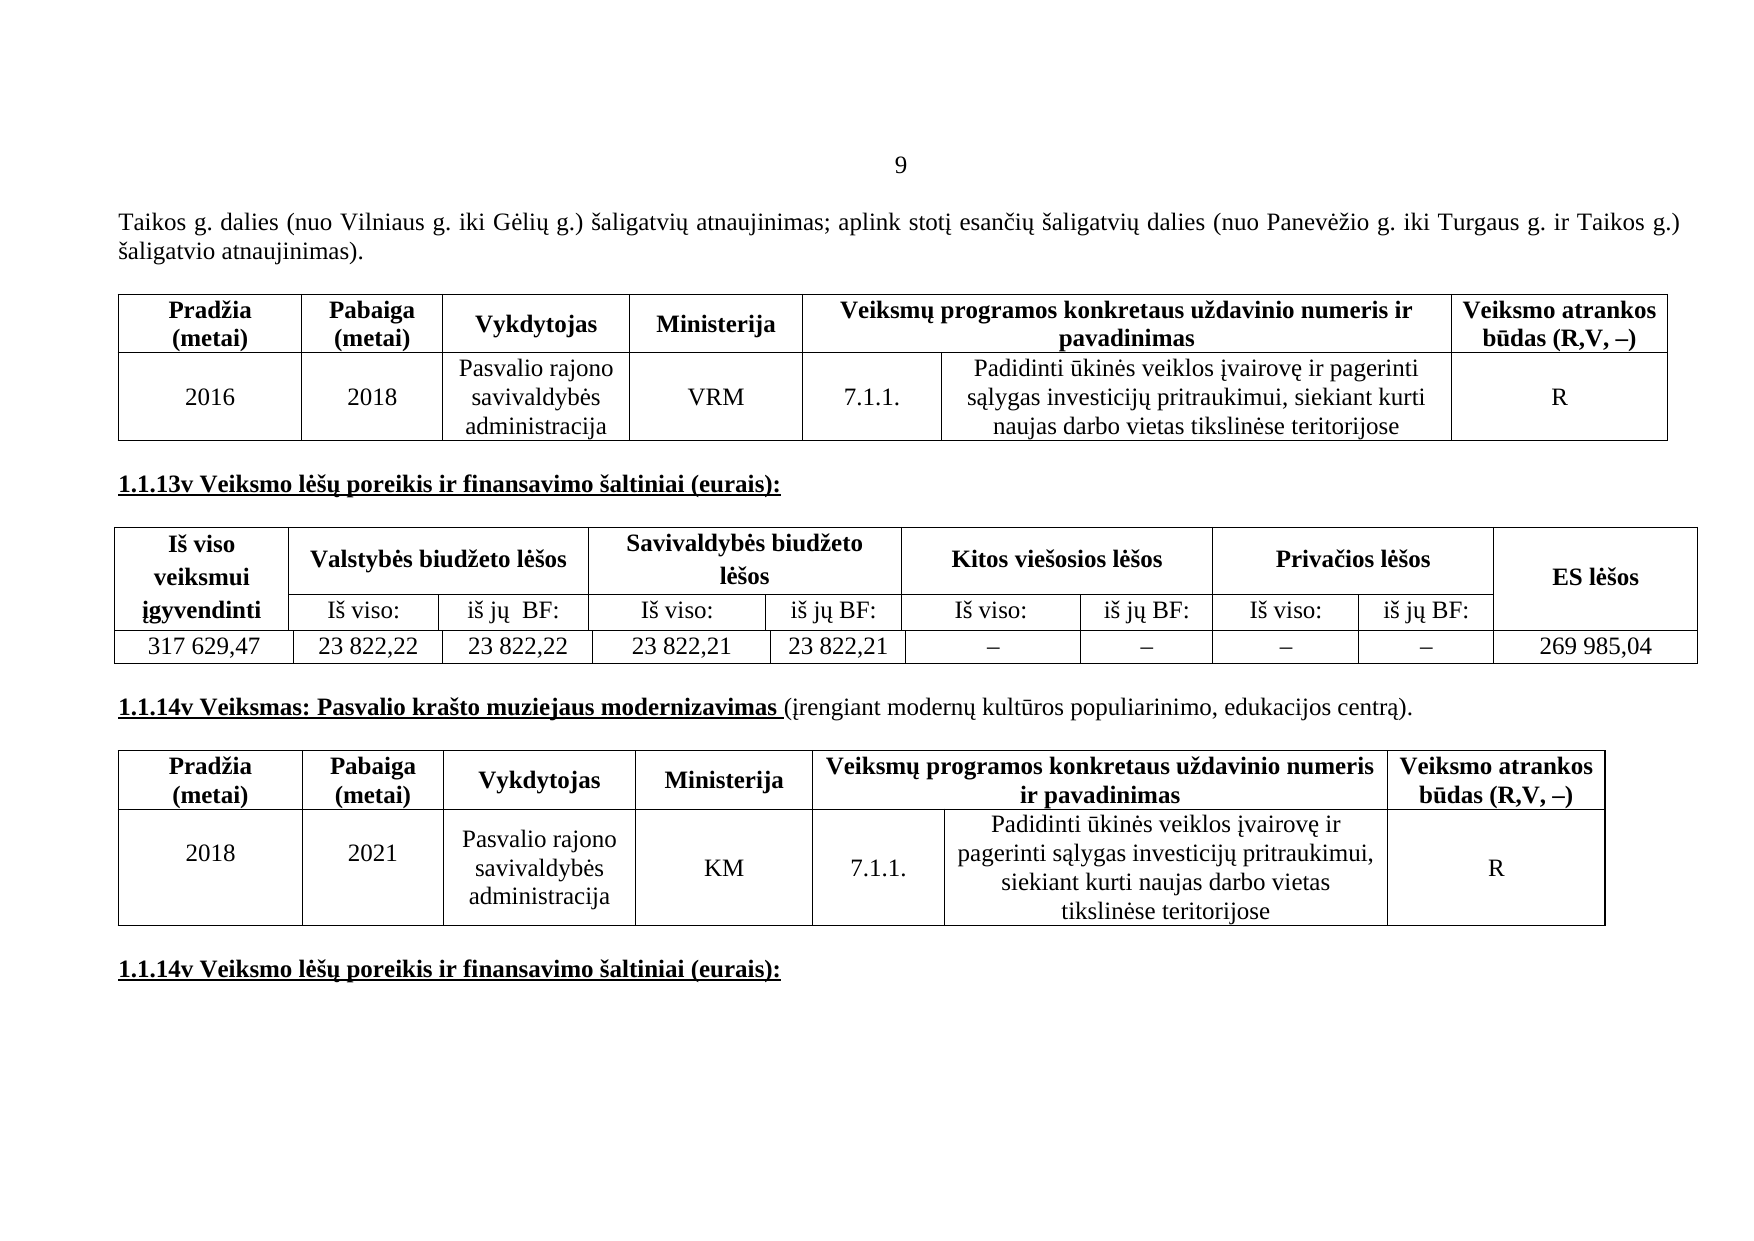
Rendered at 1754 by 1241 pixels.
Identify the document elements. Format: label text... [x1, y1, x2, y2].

table_cell Iš viso: [902, 595, 1080, 630]
table_header Pradžia (metai) [119, 295, 301, 352]
table_cell iš jų BF: [1081, 595, 1212, 630]
table_cell Padidinti ūkinės veiklos įvairovę ir pagerinti sąlygas investicijų pritraukimui, siekiant kurti naujas darbo vietas tikslinėse teritorijose [945, 810, 1387, 924]
table_cell 23 822,21 [593, 631, 770, 663]
table_header Ministerija [630, 295, 802, 352]
text Taikos g. dalies (nuo Vilniaus g. iki Gėlių g.) šaligatvių atnaujinimas; aplink stotį esančių šaligatvių dalies (nuo Panevėžio g. iki Turgaus g. ir Taikos g.) šaligatvio atnaujinimas). [118, 207, 1683, 265]
table_cell – [906, 631, 1080, 663]
table_cell Pasvalio rajono savivaldybės administracija [444, 810, 635, 924]
table_cell – [1081, 631, 1212, 663]
text 1.1.14v Veiksmas: Pasvalio krašto muziejaus modernizavimas (įrengiant modernų kultūros populiarinimo, edukacijos centrą). [118, 692, 1683, 721]
table_header Veiksmų programos konkretaus uždavinio numeris ir pavadinimas [803, 295, 1451, 352]
table_cell 2018 [302, 353, 442, 439]
table_header Veiksmų programos konkretaus uždavinio numeris ir pavadinimas [813, 751, 1387, 808]
table_cell 317 629,47 [115, 631, 293, 663]
table_cell – [1213, 631, 1358, 663]
table_cell 2016 [119, 353, 301, 439]
table_cell 23 822,22 [443, 631, 592, 663]
table_cell R [1388, 810, 1604, 924]
table_header Kitos viešosios lėšos [902, 528, 1212, 594]
table_cell 7.1.1. [813, 810, 944, 924]
table_header Pradžia (metai) [119, 751, 302, 808]
table_cell Iš viso: [589, 595, 765, 630]
table_cell 2021 [303, 810, 443, 924]
table_cell – [1359, 631, 1493, 663]
table_header Vykdytojas [444, 751, 635, 808]
table_cell 23 822,22 [294, 631, 442, 663]
table_header Pabaiga (metai) [303, 751, 443, 808]
table_cell VRM [630, 353, 802, 439]
table_cell iš jų BF: [1359, 595, 1493, 630]
table_cell R [1452, 353, 1667, 439]
table_cell 7.1.1. [803, 353, 941, 439]
text 1.1.13v Veiksmo lėšų poreikis ir finansavimo šaltiniai (eurais): [118, 469, 1683, 498]
table_cell 2018 [119, 810, 302, 924]
table_header Iš viso veiksmui įgyvendinti [115, 528, 288, 630]
table_header Vykdytojas [443, 295, 629, 352]
table_cell Iš viso: [1213, 595, 1358, 630]
table_cell Iš viso: [289, 595, 438, 630]
table_header ES lėšos [1494, 528, 1697, 630]
table_header Savivaldybės biudžeto lėšos [589, 528, 901, 594]
table_cell Padidinti ūkinės veiklos įvairovę ir pagerinti sąlygas investicijų pritraukimui, siekiant kurti naujas darbo vietas tikslinėse teritorijose [942, 353, 1451, 439]
table_header Pabaiga (metai) [302, 295, 442, 352]
table_cell iš jų BF: [439, 595, 588, 630]
table_header Privačios lėšos [1213, 528, 1493, 594]
table_cell 269 985,04 [1494, 631, 1697, 663]
table_cell KM [636, 810, 812, 924]
table_header Ministerija [636, 751, 812, 808]
table_header Valstybės biudžeto lėšos [289, 528, 588, 594]
table_cell iš jų BF: [766, 595, 901, 630]
text 1.1.14v Veiksmo lėšų poreikis ir finansavimo šaltiniai (eurais): [118, 954, 1683, 983]
table_header Veiksmo atrankos būdas (R,V, –) [1452, 295, 1667, 352]
table_cell 23 822,21 [771, 631, 905, 663]
table_cell Pasvalio rajono savivaldybės administracija [443, 353, 629, 439]
table_header Veiksmo atrankos būdas (R,V, –) [1388, 751, 1604, 808]
